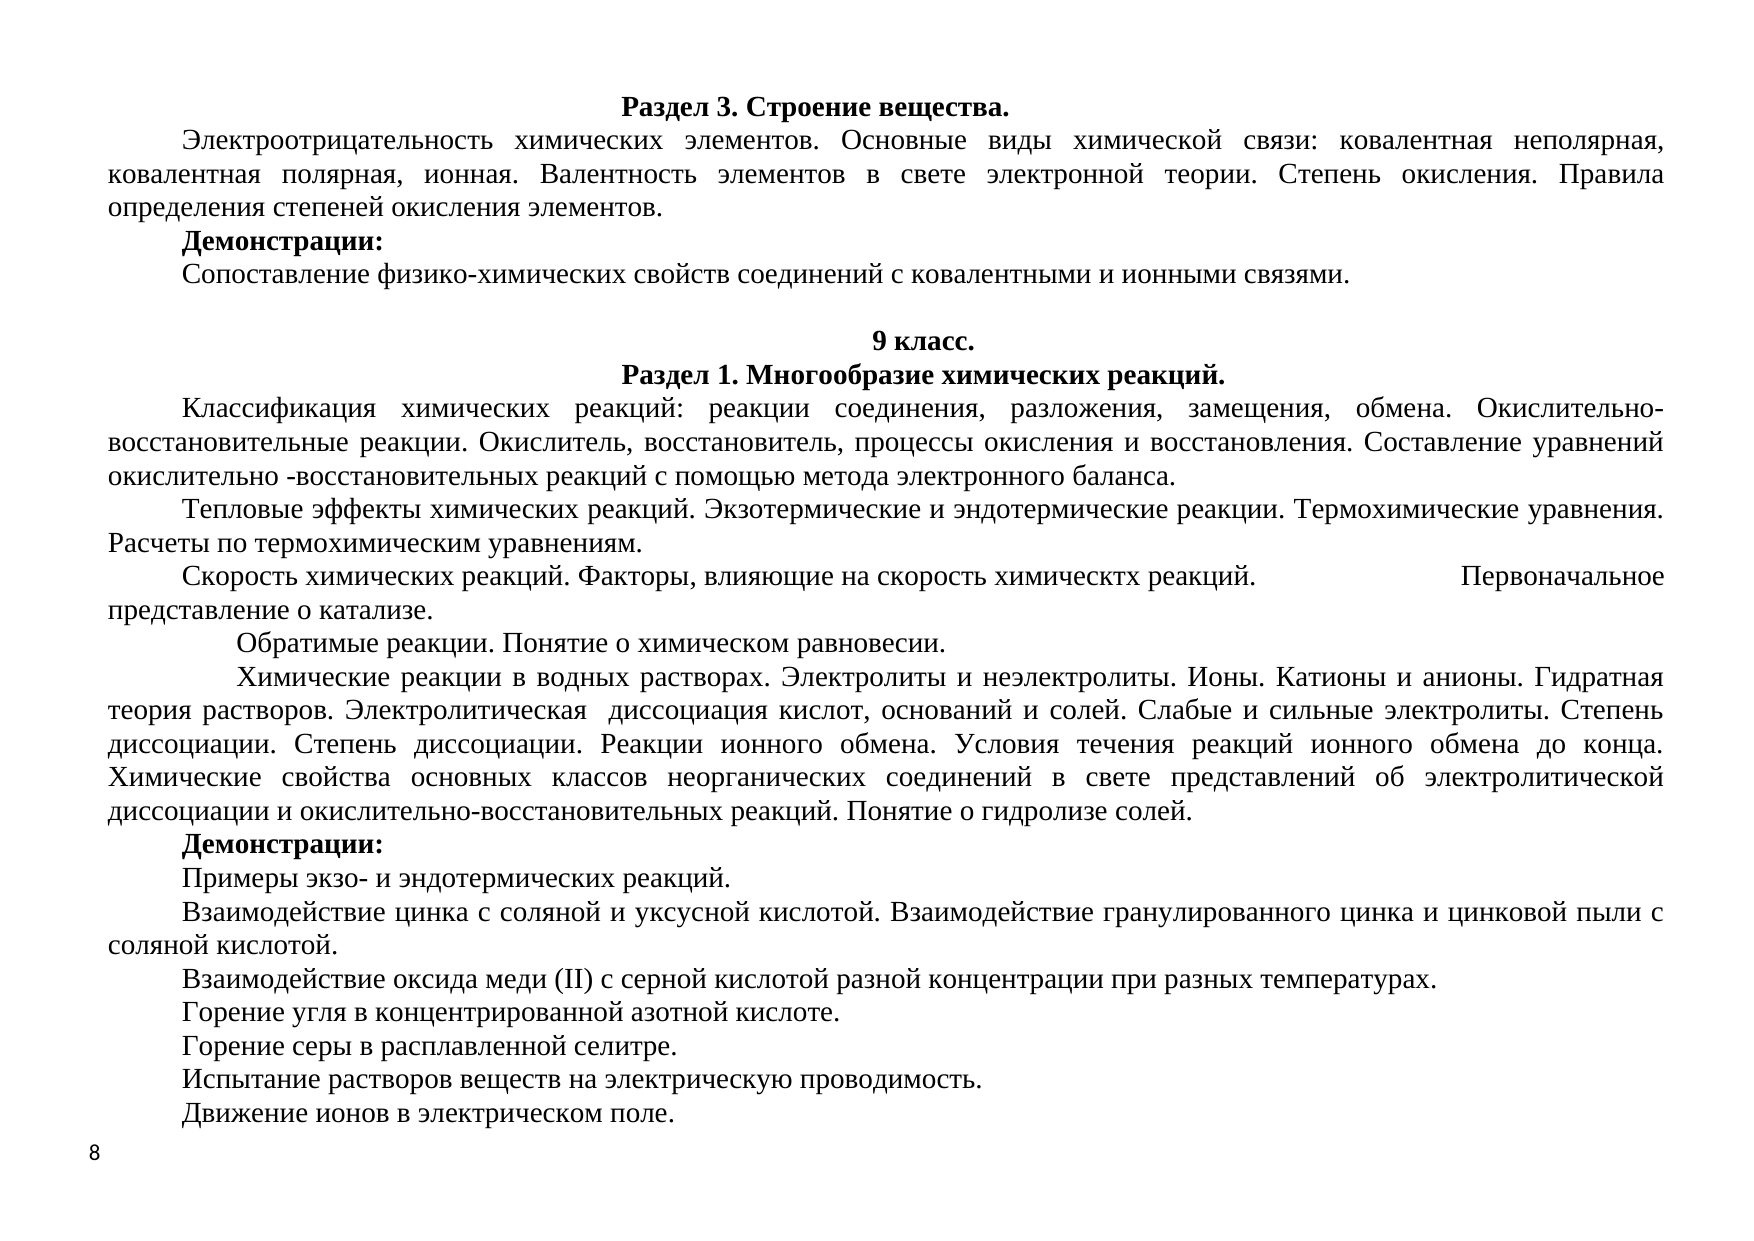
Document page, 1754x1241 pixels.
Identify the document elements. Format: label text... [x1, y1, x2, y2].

text Примеры экзо- и эндотермических реакций. [108, 860, 1665, 894]
text Взаимодействие оксида меди (II) с серной кислотой разной концентрации при разных температурах. [108, 961, 1665, 994]
text Обратимые реакции. Понятие о химическом равновесии. [108, 625, 1665, 659]
text Горение серы в расплавленной селитре. [108, 1028, 1665, 1061]
text Демонстрации: [108, 223, 1665, 256]
text Демонстрации: [108, 827, 1665, 860]
text Тепловые эффекты химических реакций. Экзотермические и эндотермические реакции. Термохимические уравнения. Расчеты по термохимическим уравнениям. [108, 491, 1665, 558]
text Сопоставление физико-химических свойств соединений с ковалентными и ионными связями. [108, 256, 1665, 290]
text Раздел 3. Строение вещества. [89, 89, 1665, 122]
text Движение ионов в электрическом поле. [108, 1095, 1665, 1128]
text Скорость химических реакций. Факторы, влияющие на скорость химическтх реакций. Первоначальное представление о катализе. [108, 558, 1665, 625]
text Испытание растворов веществ на электрическую проводимость. [108, 1061, 1665, 1095]
text Раздел 1. Многообразие химических реакций. [108, 357, 1665, 391]
text Химические реакции в водных растворах. Электролиты и неэлектролиты. Ионы. Катионы и анионы. Гидратная теория растворов. Электролитическая диссоциация кислот, оснований и солей. Слабые и сильные электролиты. Степень диссоциации. Степень диссоциации. Реакции ионного обмена. Условия течения реакций ионного обмена до конца. Химические свойства основных классов неорганических соединений в свете представлений об электролитической диссоциации и окислительно-восстановительных реакций. Понятие о гидролизе солей. [108, 659, 1665, 827]
text Классификация химических реакций: реакции соединения, разложения, замещения, обмена. Окислительно-восстановительные реакции. Окислитель, восстановитель, процессы окисления и восстановления. Составление уравнений окислительно -восстановительных реакций с помощью метода электронного баланса. [108, 391, 1665, 491]
text Горение угля в концентрированной азотной кислоте. [108, 994, 1665, 1028]
text Электроотрицательность химических элементов. Основные виды химической связи: ковалентная неполярная, ковалентная полярная, ионная. Валентность элементов в свете электронной теории. Степень окисления. Правила определения степеней окисления элементов. [108, 122, 1665, 223]
text Взаимодействие цинка с соляной и уксусной кислотой. Взаимодействие гранулированного цинка и цинковой пыли с соляной кислотой. [108, 894, 1665, 961]
text 9 класс. [108, 323, 1665, 357]
